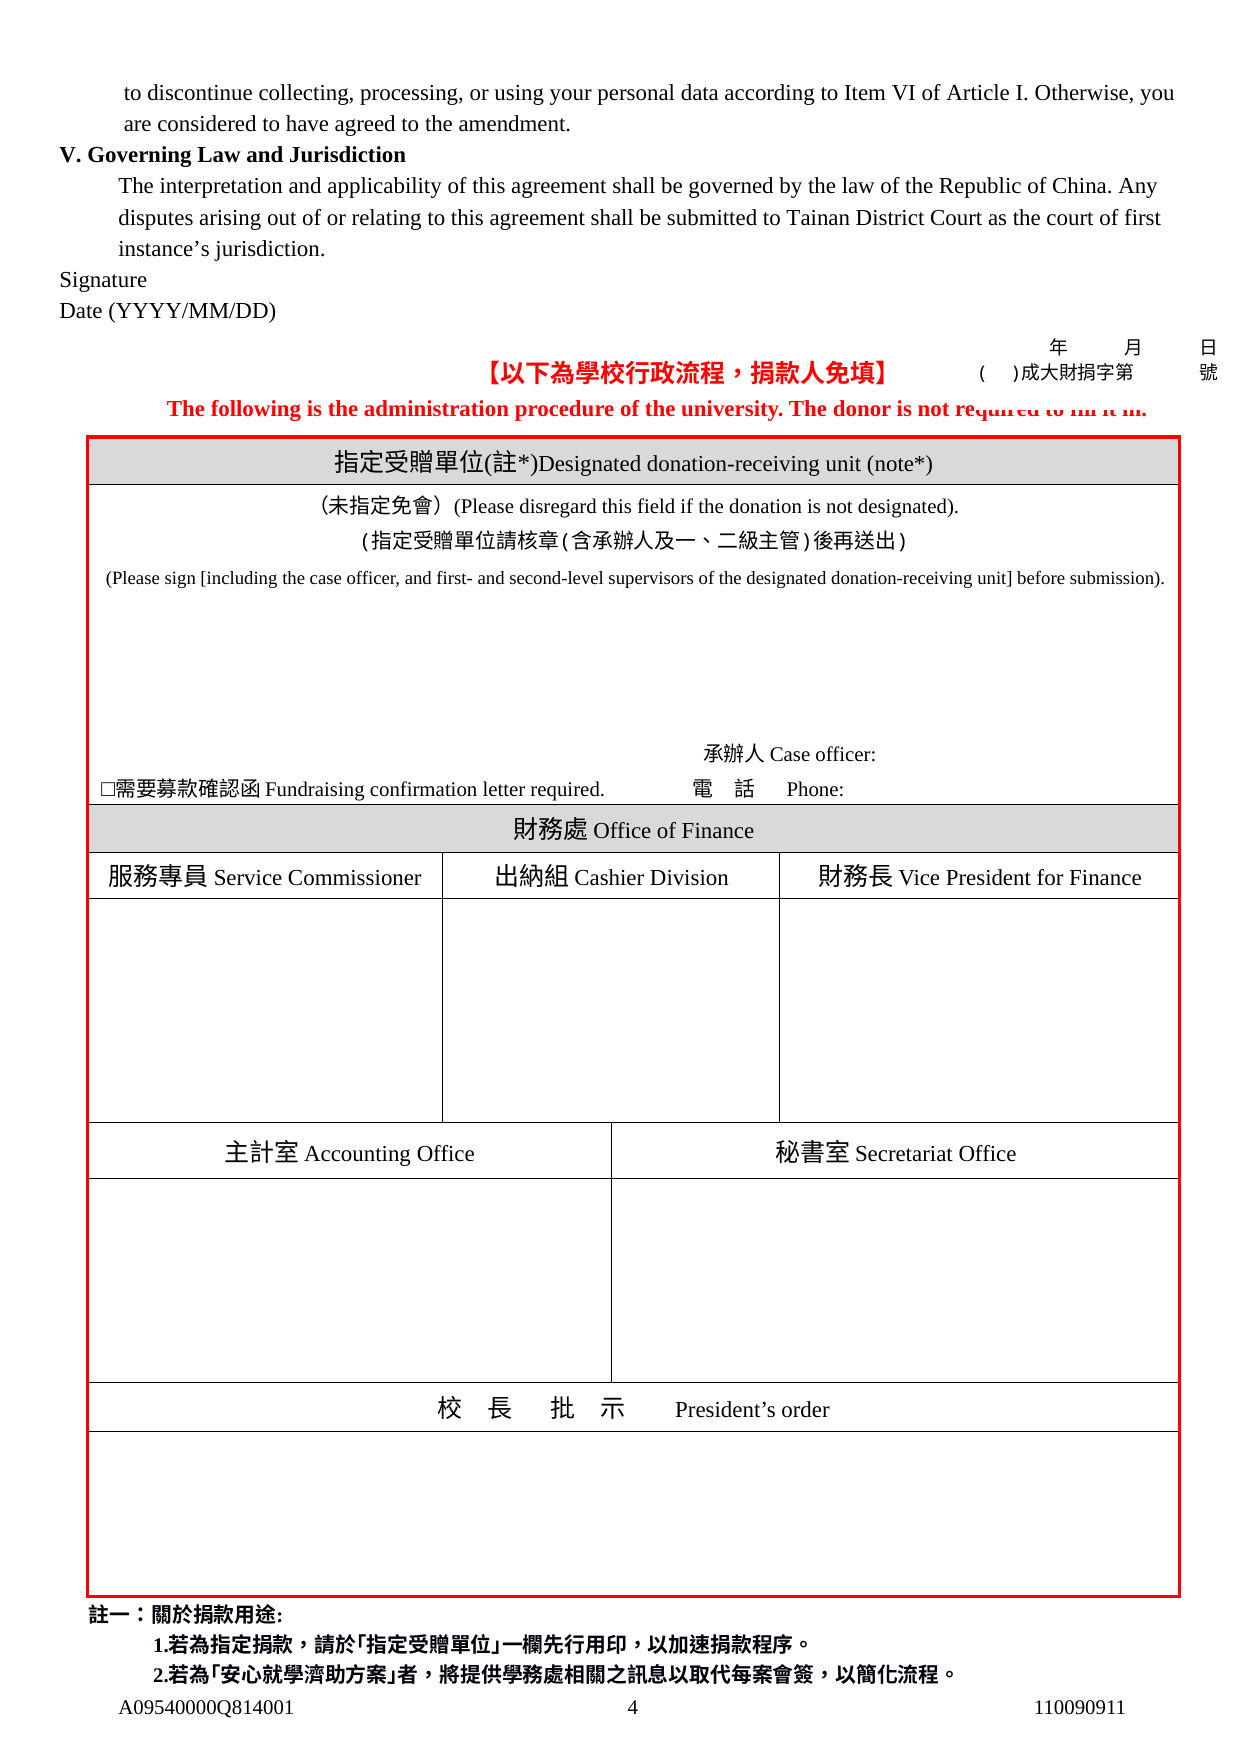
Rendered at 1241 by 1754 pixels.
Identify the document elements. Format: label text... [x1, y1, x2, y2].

table_cell 財務長Vice President for Finance [780, 853, 1178, 897]
table_cell [89, 1179, 611, 1382]
table_cell 秘書室Secretariat Office [612, 1123, 1178, 1178]
table_cell [612, 1179, 1178, 1382]
table_cell [89, 1432, 1178, 1595]
text 2.若為｢安心就學濟助方案｣者，將提供學務處相關之訊息以取代每案會簽，以簡化流程。 [148, 1658, 1196, 1688]
text 註一：關於捐款用途: [89, 1598, 1196, 1628]
table_cell 服務專員Service Commissioner [89, 853, 442, 897]
table_header 指定受贈單位(註*)Designated donation-receiving unit (note*) [89, 439, 1178, 484]
table_cell （未指定免會）(Please disregard this field if the donation is not designated). (指定受贈單位請核章(含承辦人及一、二級主管)後再送出) (Please sign [including the case officer, and first- and second-level supervisors of the designated donation-receiving unit] before submission). 承辦人Case officer: □需要募款確認函Fundraising confirmation letter required. 電 話 Phone: [89, 485, 1178, 804]
table_cell 主計室Accounting Office [89, 1123, 611, 1178]
table_cell [443, 899, 779, 1122]
table_cell 出納組Cashier Division [443, 853, 779, 897]
table_cell [89, 899, 442, 1122]
text The following is the administration procedure of the university. The donor is not required to fill it in. [118, 389, 1196, 423]
text V. Governing Law and Jurisdiction [59, 137, 1196, 169]
text Signature [59, 262, 1196, 294]
table_cell 財務處Office of Finance [89, 805, 1178, 852]
text ( )成大財捐字第 號 [974, 360, 1218, 385]
table_cell 校 長 批 示 President’s order [89, 1383, 1178, 1431]
table_cell [780, 899, 1178, 1122]
text 【以下為學校行政流程，捐款人免填】 [74, 356, 1218, 410]
text Date (YYYY/MM/DD) [59, 294, 1196, 325]
text 1.若為指定捐款，請於｢指定受贈單位｣一欄先行用印，以加速捐款程序。 [148, 1628, 1196, 1658]
text to discontinue collecting, processing, or using your personal data according to Item VI of Article I. Otherwise, you are considered to have agreed to the amendment. [89, 75, 1196, 137]
text The interpretation and applicability of this agreement shall be governed by the law of the Republic of China. Any disputes arising out of or relating to this agreement shall be submitted to Tainan District Court as the court of first instance’s jurisdiction. [118, 169, 1196, 262]
text 年 月 日 [974, 335, 1218, 360]
